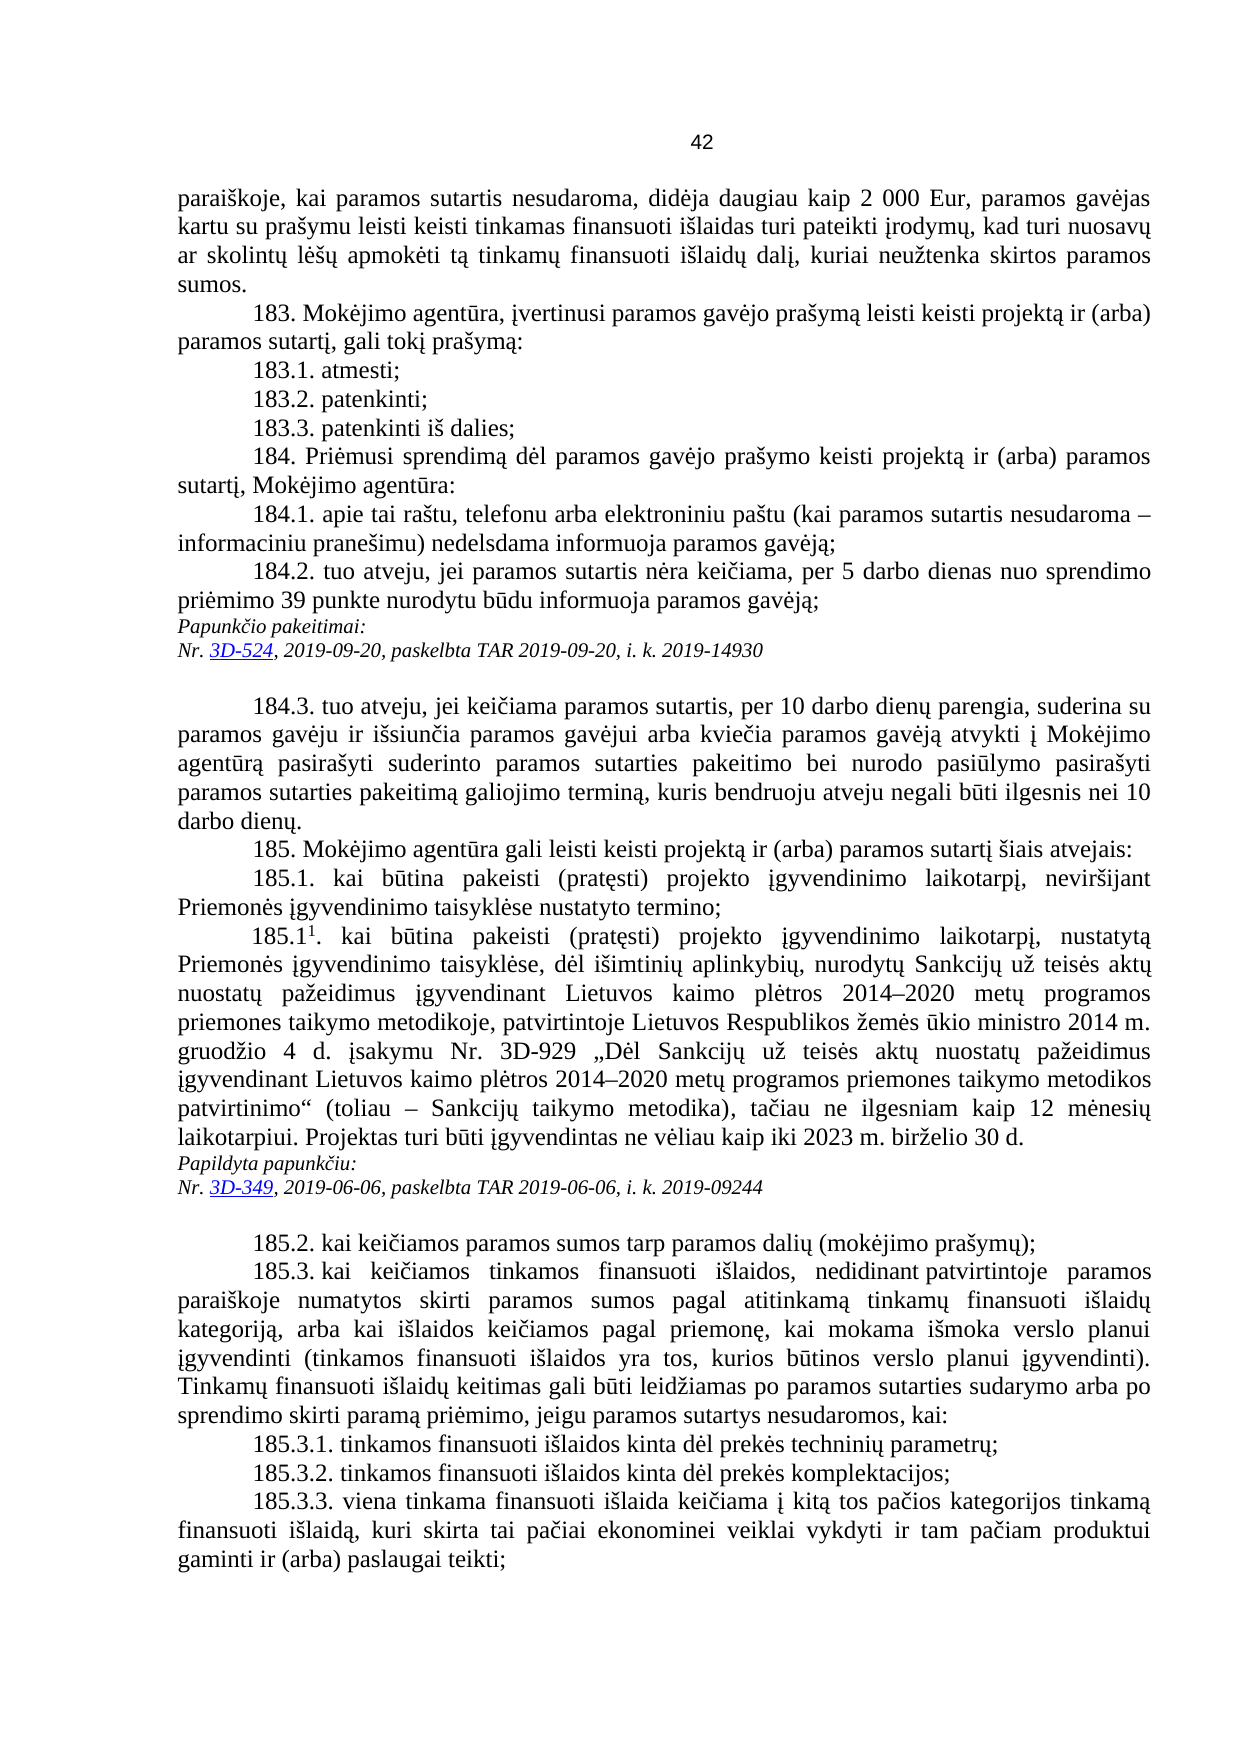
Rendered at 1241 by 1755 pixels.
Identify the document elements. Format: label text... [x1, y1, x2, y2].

text 185.11. kai būtina pakeisti (pratęsti) projekto įgyvendinimo laikotarpį, nustatytą Priemonės įgyvendinimo taisyklėse, dėl išimtinių aplinkybių, nurodytų Sankcijų už teisės aktų nuostatų pažeidimus įgyvendinant Lietuvos kaimo plėtros 2014–2020 metų programos priemones taikymo metodikoje, patvirtintoje Lietuvos Respublikos žemės ūkio ministro 2014 m. gruodžio 4 d. įsakymu Nr. 3D-929 „Dėl Sankcijų už teisės aktų nuostatų pažeidimus įgyvendinant Lietuvos kaimo plėtros 2014–2020 metų programos priemones taikymo metodikos patvirtinimo“ (toliau – Sankcijų taikymo metodika), tačiau ne ilgesniam kaip 12 mėnesių laikotarpiui. Projektas turi būti įgyvendintas ne vėliau kaip iki 2023 m. birželio 30 d. [177, 921, 1152, 1151]
text 185.3.3. viena tinkama finansuoti išlaida keičiama į kitą tos pačios kategorijos tinkamą finansuoti išlaidą, kuri skirta tai pačiai ekonominei veiklai vykdyti ir tam pačiam produktui gaminti ir (arba) paslaugai teikti; [177, 1486, 1152, 1573]
text 183.3. patenkinti iš dalies; [177, 413, 1152, 441]
text 183.1. atmesti; [177, 355, 1152, 384]
text 185.1. kai būtina pakeisti (pratęsti) projekto įgyvendinimo laikotarpį, neviršijant Priemonės įgyvendinimo taisyklėse nustatyto termino; [177, 863, 1152, 921]
text Nr. 3D-349, 2019-06-06, paskelbta TAR 2019-06-06, i. k. 2019-09244 [177, 1175, 1152, 1199]
text 185.3.1. tinkamos finansuoti išlaidos kinta dėl prekės techninių parametrų; [177, 1429, 1152, 1458]
text 183. Mokėjimo agentūra, įvertinusi paramos gavėjo prašymą leisti keisti projektą ir (arba) paramos sutartį, gali tokį prašymą: [177, 298, 1152, 355]
text Nr. 3D-524, 2019-09-20, paskelbta TAR 2019-09-20, i. k. 2019-14930 [177, 638, 1152, 662]
text paraiškoje, kai paramos sutartis nesudaroma, didėja daugiau kaip 2 000 Eur, paramos gavėjas kartu su prašymu leisti keisti tinkamas finansuoti išlaidas turi pateikti įrodymų, kad turi nuosavų ar skolintų lėšų apmokėti tą tinkamų finansuoti išlaidų dalį, kuriai neužtenka skirtos paramos sumos. [177, 183, 1152, 298]
text 185. Mokėjimo agentūra gali leisti keisti projektą ir (arba) paramos sutartį šiais atvejais: [177, 834, 1152, 863]
text 185.2. kai keičiamos paramos sumos tarp paramos dalių (mokėjimo prašymų); [177, 1228, 1152, 1256]
text 183.2. patenkinti; [177, 384, 1152, 413]
text 185.3.2. tinkamos finansuoti išlaidos kinta dėl prekės komplektacijos; [177, 1458, 1152, 1486]
text 184.3. tuo atveju, jei keičiama paramos sutartis, per 10 darbo dienų parengia, suderina su paramos gavėju ir išsiunčia paramos gavėjui arba kviečia paramos gavėją atvykti į Mokėjimo agentūrą pasirašyti suderinto paramos sutarties pakeitimo bei nurodo pasiūlymo pasirašyti paramos sutarties pakeitimą galiojimo terminą, kuris bendruoju atveju negali būti ilgesnis nei 10 darbo dienų. [177, 691, 1152, 834]
text Papildyta papunkčiu: [177, 1151, 1152, 1175]
text Papunkčio pakeitimai: [177, 614, 1152, 638]
text 184.1. apie tai raštu, telefonu arba elektroniniu paštu (kai paramos sutartis nesudaroma – informaciniu pranešimu) nedelsdama informuoja paramos gavėją; [177, 499, 1152, 556]
text 184.2. tuo atveju, jei paramos sutartis nėra keičiama, per 5 darbo dienas nuo sprendimo priėmimo 39 punkte nurodytu būdu informuoja paramos gavėją; [177, 556, 1152, 614]
text 184. Priėmusi sprendimą dėl paramos gavėjo prašymo keisti projektą ir (arba) paramos sutartį, Mokėjimo agentūra: [177, 441, 1152, 499]
text 185.3. kai keičiamos tinkamos finansuoti išlaidos, nedidinant patvirtintoje paramos paraiškoje numatytos skirti paramos sumos pagal atitinkamą tinkamų finansuoti išlaidų kategoriją, arba kai išlaidos keičiamos pagal priemonę, kai mokama išmoka verslo planui įgyvendinti (tinkamos finansuoti išlaidos yra tos, kurios būtinos verslo planui įgyvendinti). Tinkamų finansuoti išlaidų keitimas gali būti leidžiamas po paramos sutarties sudarymo arba po sprendimo skirti paramą priėmimo, jeigu paramos sutartys nesudaromos, kai: [177, 1256, 1152, 1429]
